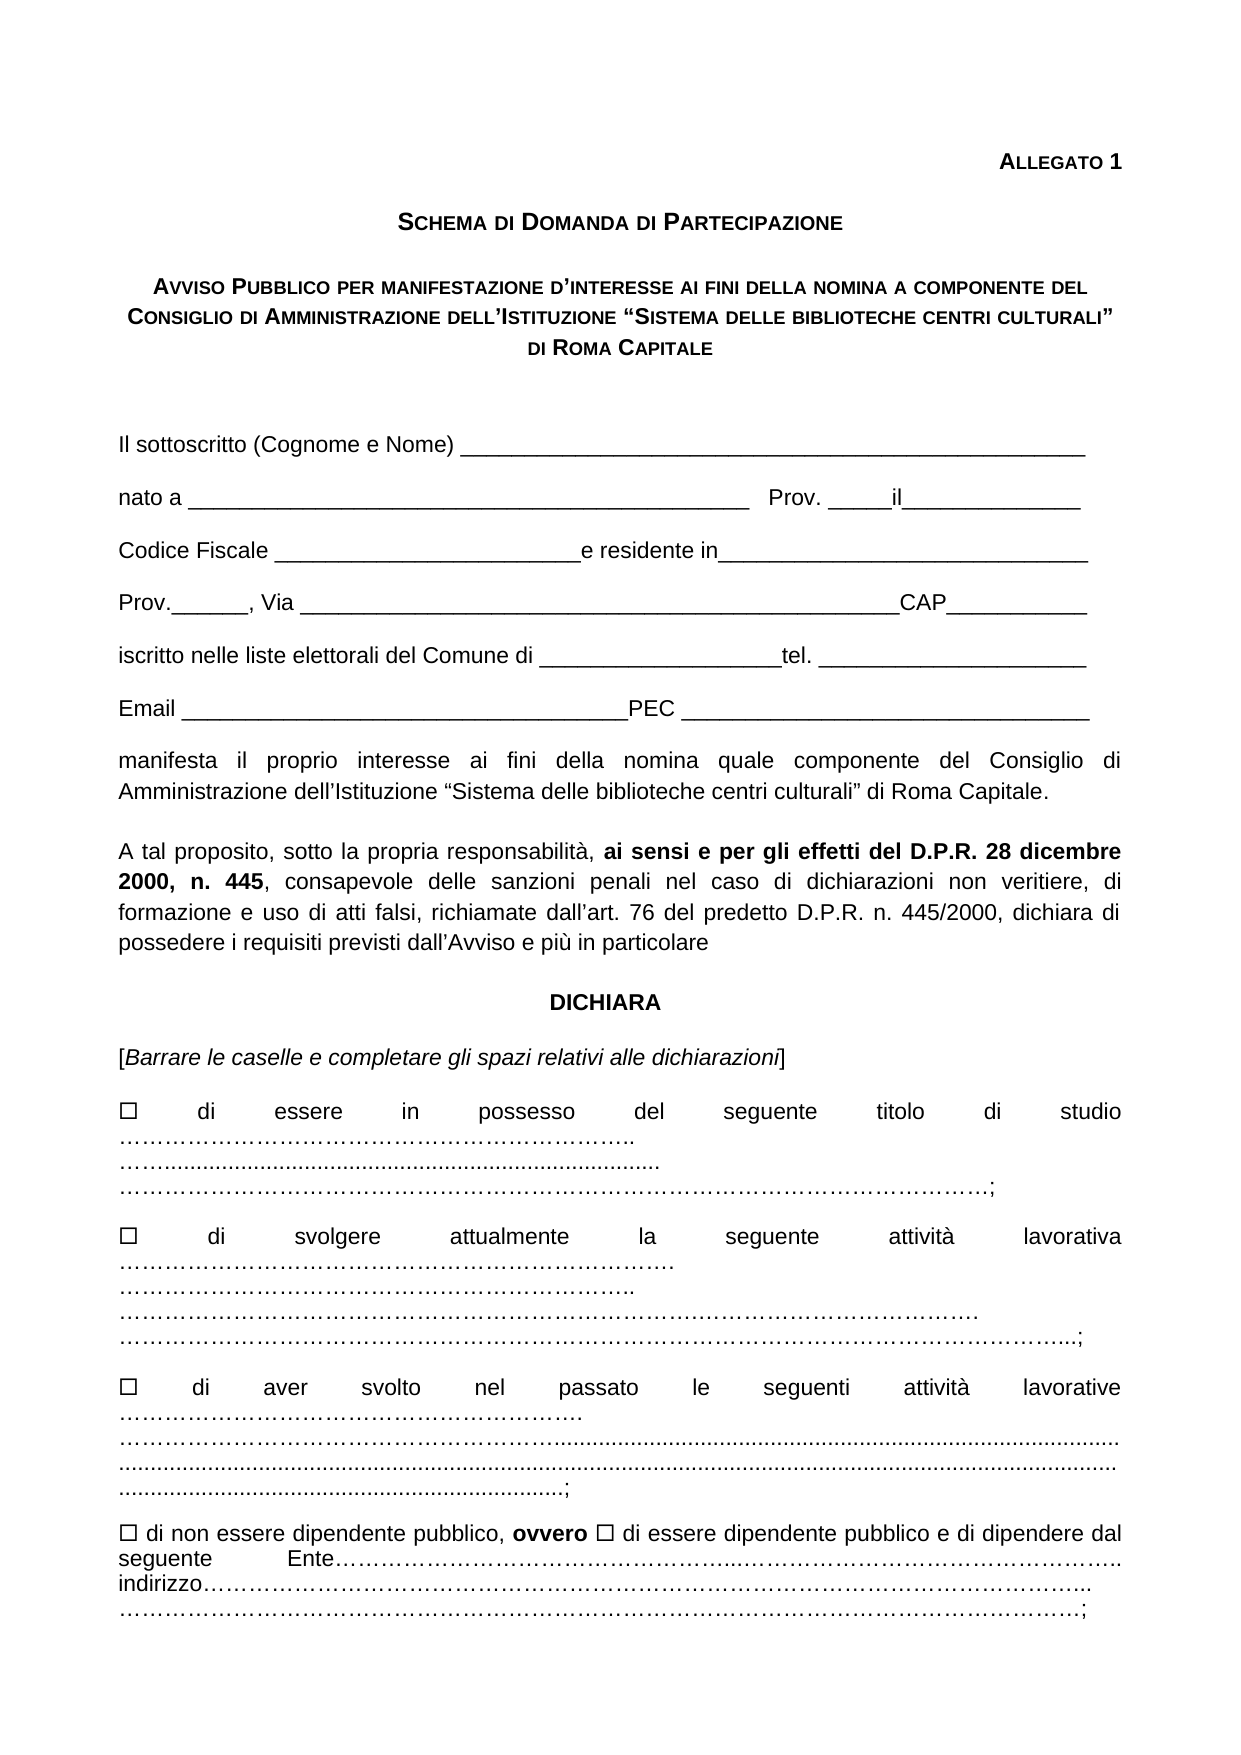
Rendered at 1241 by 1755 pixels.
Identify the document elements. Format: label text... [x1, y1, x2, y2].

text Schema di Domanda di Partecipazione [118, 207, 1122, 236]
text Avviso Pubblico per manifestazione d’interesse ai fini della nomina a componente del Consiglio di Amministrazione dell’Istituzione “Sistema delle biblioteche centri culturali” di Roma Capitale [118, 273, 1122, 360]
text  di non essere dipendente pubblico, ovvero  di essere dipendente pubblico e di dipendere dal seguente Ente……………………………………………...………………………………………….. indirizzo……………………………………………………………………………………………………...………………………………………………………………………………………………………………; [118, 1522, 1122, 1622]
text A tal proposito, sotto la propria responsabilità, ai sensi e per gli effetti del D.P.R. 28 dicembre 2000, n. 445, consapevole delle sanzioni penali nel caso di dichiarazioni non veritiere, di formazione e uso di atti falsi, richiamate dall’art. 76 del predetto D.P.R. n. 445/2000, dichiara di possedere i requisiti previsti dall’Avviso e più in particolare [118, 838, 1122, 955]
text  di essere in possesso del seguente titolo di studio …………………………………………………………..……..............................................................................……………………………………………………………………………………………………; [118, 1099, 1122, 1199]
text nato a ____________________________________________ Prov. _____il______________ [118, 484, 1122, 510]
text Prov.______, Via _______________________________________________CAP___________ [118, 589, 1122, 616]
text iscritto nelle liste elettorali del Comune di ___________________tel. _____________________ [118, 642, 1122, 668]
text Allegato 1 [118, 148, 1122, 174]
text  di svolgere attualmente la seguente attività lavorativa ……………………………………………………………….…………………………………………………………..………………………………………………………………….……………………………….……………………………………………………………………………………………………………...; [118, 1224, 1122, 1349]
text DICHIARA [362, 989, 1122, 1015]
text Codice Fiscale ________________________e residente in_____________________________ [118, 537, 1122, 563]
text [Barrare le caselle e completare gli spazi relativi alle dichiarazioni] [118, 1044, 1122, 1071]
text manifesta il proprio interesse ai fini della nomina quale componente del Consiglio di Amministrazione dell’Istituzione “Sistema delle biblioteche centri culturali” di Roma Capitale. [118, 747, 1122, 804]
text Email ___________________________________PEC ________________________________ [118, 695, 1122, 721]
text  di aver svolto nel passato le seguenti attività lavorative …………………………………………………….…………………………………………………............................................................................................................................................................................................................................................................................................................................; [118, 1376, 1122, 1501]
text Il sottoscritto (Cognome e Nome) _________________________________________________ [118, 431, 1122, 457]
